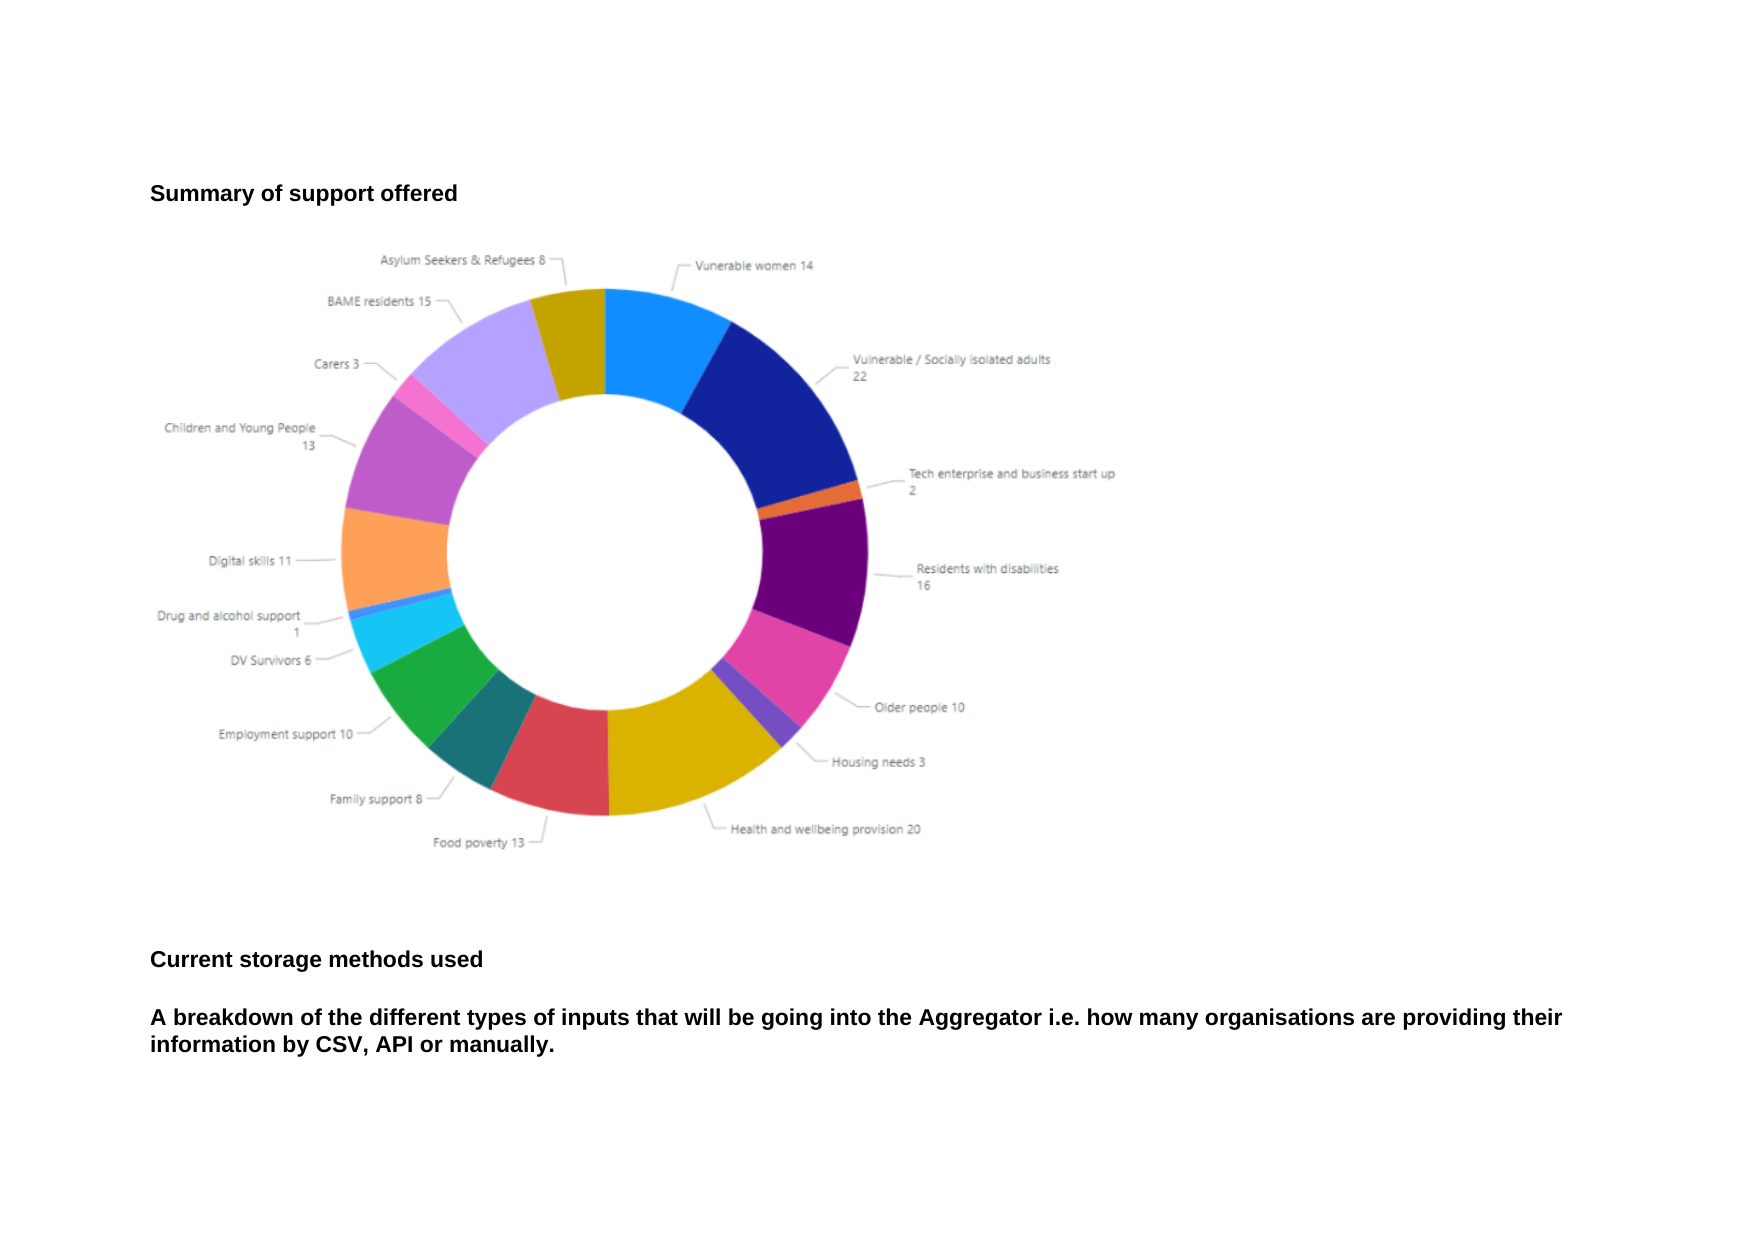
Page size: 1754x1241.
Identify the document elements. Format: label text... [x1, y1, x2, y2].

subtitle Current storage methods used [150, 946, 1604, 972]
picture [150, 214, 1125, 866]
text A breakdown of the different types of inputs that will be going into the Aggregator i.e. how many organisations are providing their information by CSV, API or manually. [150, 1004, 1604, 1057]
subtitle Summary of support offered [150, 179, 1604, 206]
